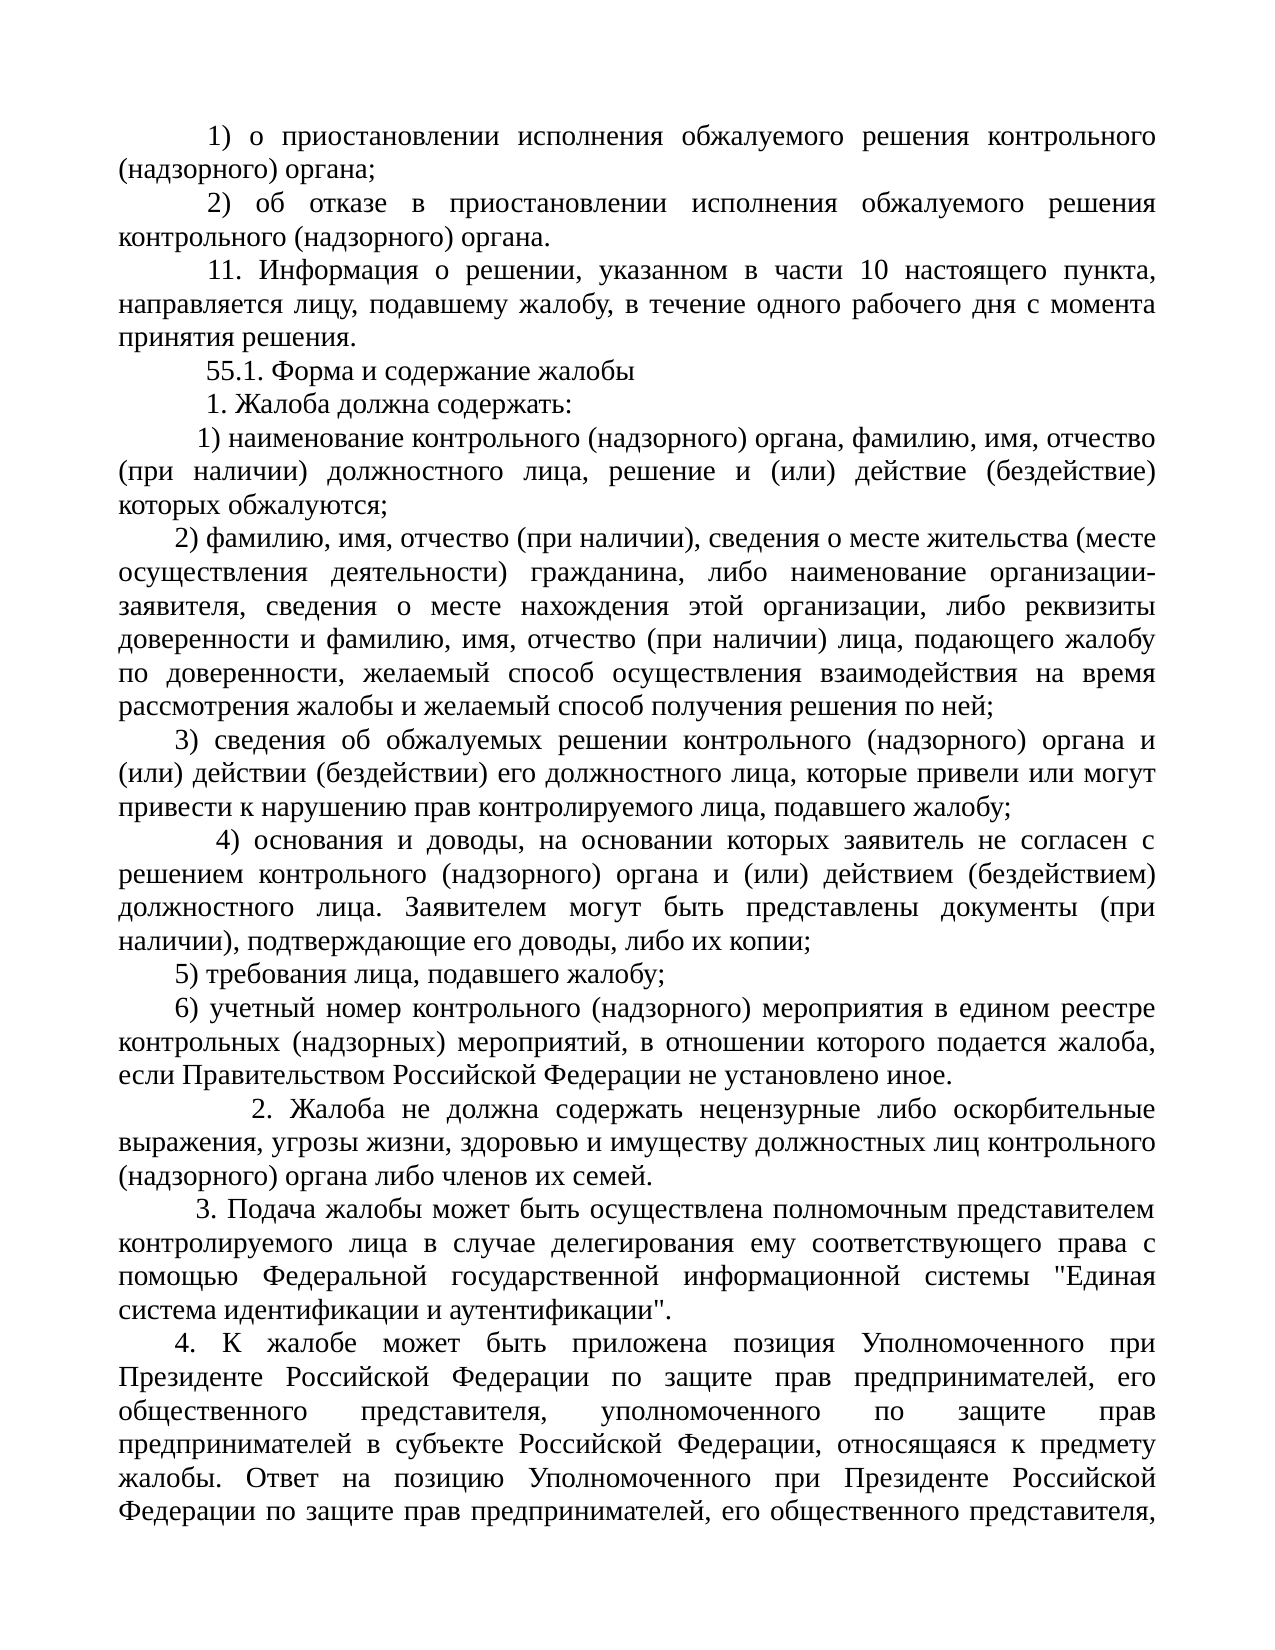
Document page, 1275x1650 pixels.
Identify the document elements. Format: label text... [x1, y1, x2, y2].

text 3. Подача жалобы может быть осуществлена полномочным представителем контролируемого лица в случае делегирования ему соответствующего права с помощью Федеральной государственной информационной системы "Единая система идентификации и аутентификации". [118, 1191, 1157, 1326]
text 2) об отказе в приостановлении исполнения обжалуемого решения контрольного (надзорного) органа. [118, 185, 1157, 252]
text 1. Жалоба должна содержать: [118, 386, 1157, 420]
text 4) основания и доводы, на основании которых заявитель не согласен с решением контрольного (надзорного) органа и (или) действием (бездействием) должностного лица. Заявителем могут быть представлены документы (при наличии), подтверждающие его доводы, либо их копии; [118, 822, 1157, 957]
text 55.1. Форма и содержание жалобы [118, 353, 1157, 386]
text 11. Информация о решении, указанном в части 10 настоящего пункта, направляется лицу, подавшему жалобу, в течение одного рабочего дня с момента принятия решения. [118, 252, 1157, 353]
text 5) требования лица, подавшего жалобу; [118, 957, 1157, 990]
text 3) сведения об обжалуемых решении контрольного (надзорного) органа и (или) действии (бездействии) его должностного лица, которые привели или могут привести к нарушению прав контролируемого лица, подавшего жалобу; [118, 722, 1157, 822]
text 1) о приостановлении исполнения обжалуемого решения контрольного (надзорного) органа; [118, 118, 1157, 185]
text 2. Жалоба не должна содержать нецензурные либо оскорбительные выражения, угрозы жизни, здоровью и имуществу должностных лиц контрольного (надзорного) органа либо членов их семей. [118, 1091, 1157, 1191]
text 1) наименование контрольного (надзорного) органа, фамилию, имя, отчество (при наличии) должностного лица, решение и (или) действие (бездействие) которых обжалуются; [118, 420, 1157, 521]
text 4. К жалобе может быть приложена позиция Уполномоченного при Президенте Российской Федерации по защите прав предпринимателей, его общественного представителя, уполномоченного по защите прав предпринимателей в субъекте Российской Федерации, относящаяся к предмету жалобы. Ответ на позицию Уполномоченного при Президенте Российской Федерации по защите прав предпринимателей, его общественного представителя, [118, 1326, 1157, 1527]
text 2) фамилию, имя, отчество (при наличии), сведения о месте жительства (месте осуществления деятельности) гражданина, либо наименование организации-заявителя, сведения о месте нахождения этой организации, либо реквизиты доверенности и фамилию, имя, отчество (при наличии) лица, подающего жалобу по доверенности, желаемый способ осуществления взаимодействия на время рассмотрения жалобы и желаемый способ получения решения по ней; [118, 521, 1157, 722]
text 6) учетный номер контрольного (надзорного) мероприятия в едином реестре контрольных (надзорных) мероприятий, в отношении которого подается жалоба, если Правительством Российской Федерации не установлено иное. [118, 990, 1157, 1091]
